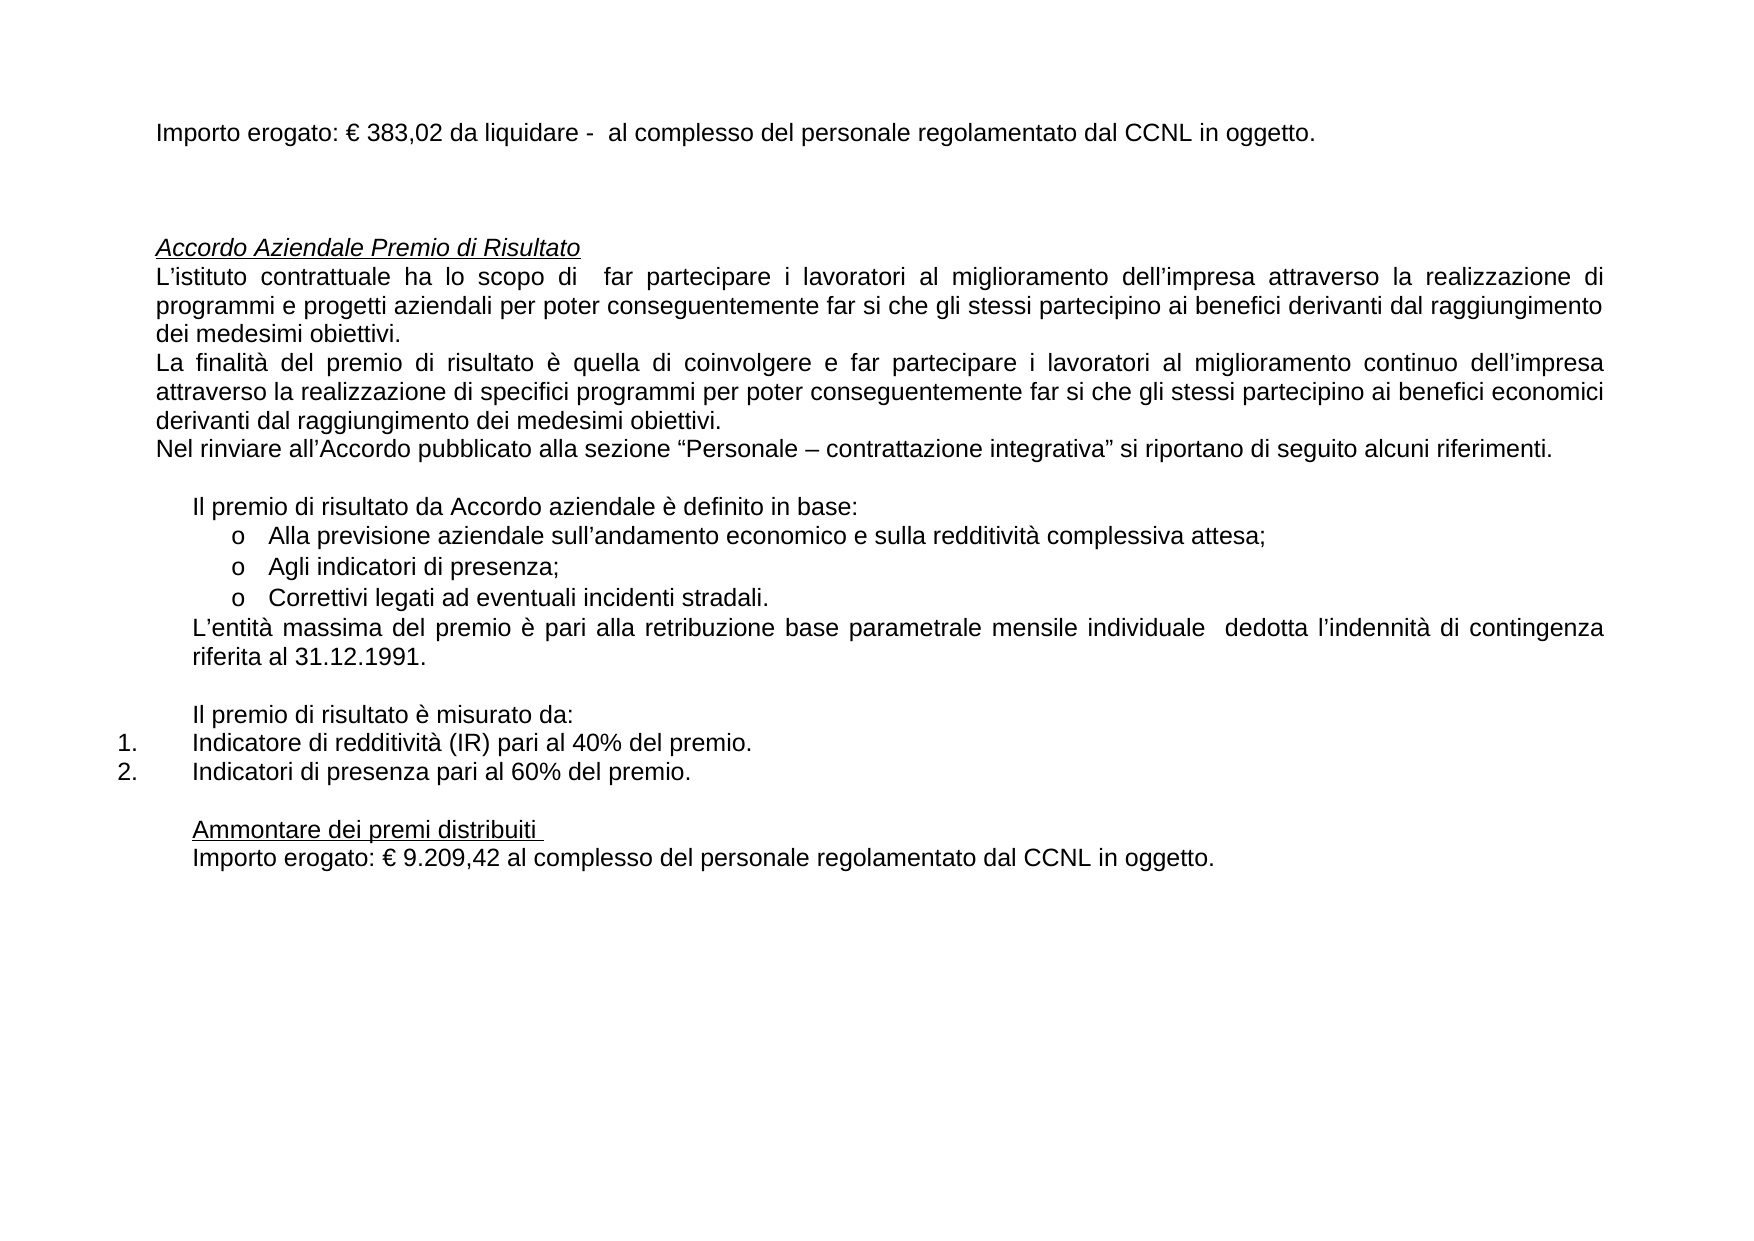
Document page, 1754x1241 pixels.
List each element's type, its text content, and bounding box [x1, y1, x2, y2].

text Ammontare dei premi distribuiti [192, 815, 1606, 843]
text Il premio di risultato è misurato da: [192, 700, 1606, 728]
text Il premio di risultato da Accordo aziendale è definito in base: [192, 492, 1606, 521]
text Nel rinviare all’Accordo pubblicato alla sezione “Personale – contrattazione integrativa” si riportano di seguito alcuni riferimenti. [156, 434, 1606, 463]
list Indicatori di presenza pari al 60% del premio. [117, 757, 1606, 786]
text L’entità massima del premio è pari alla retribuzione base parametrale mensile individuale dedotta l’indennità di contingenza riferita al 31.12.1991. [192, 613, 1606, 671]
text L’istituto contrattuale ha lo scopo di far partecipare i lavoratori al miglioramento dell’impresa attraverso la realizzazione di programmi e progetti aziendali per poter conseguentemente far si che gli stessi partecipino ai benefici derivanti dal raggiungimento dei medesimi obiettivi. [156, 262, 1606, 348]
list Alla previsione aziendale sull’andamento economico e sulla redditività complessiva attesa; [231, 521, 1606, 552]
text Accordo Aziendale Premio di Risultato [156, 233, 1606, 262]
text La finalità del premio di risultato è quella di coinvolgere e far partecipare i lavoratori al miglioramento continuo dell’impresa attraverso la realizzazione di specifici programmi per poter conseguentemente far si che gli stessi partecipino ai benefici economici derivanti dal raggiungimento dei medesimi obiettivi. [156, 348, 1606, 434]
text Importo erogato: € 9.209,42 al complesso del personale regolamentato dal CCNL in oggetto. [192, 843, 1606, 872]
list Indicatore di redditività (IR) pari al 40% del premio. [117, 728, 1606, 757]
text Importo erogato: € 383,02 da liquidare - al complesso del personale regolamentato dal CCNL in oggetto. [156, 118, 1606, 147]
list Agli indicatori di presenza; [231, 552, 1606, 582]
list Correttivi legati ad eventuali incidenti stradali. [231, 582, 1606, 613]
